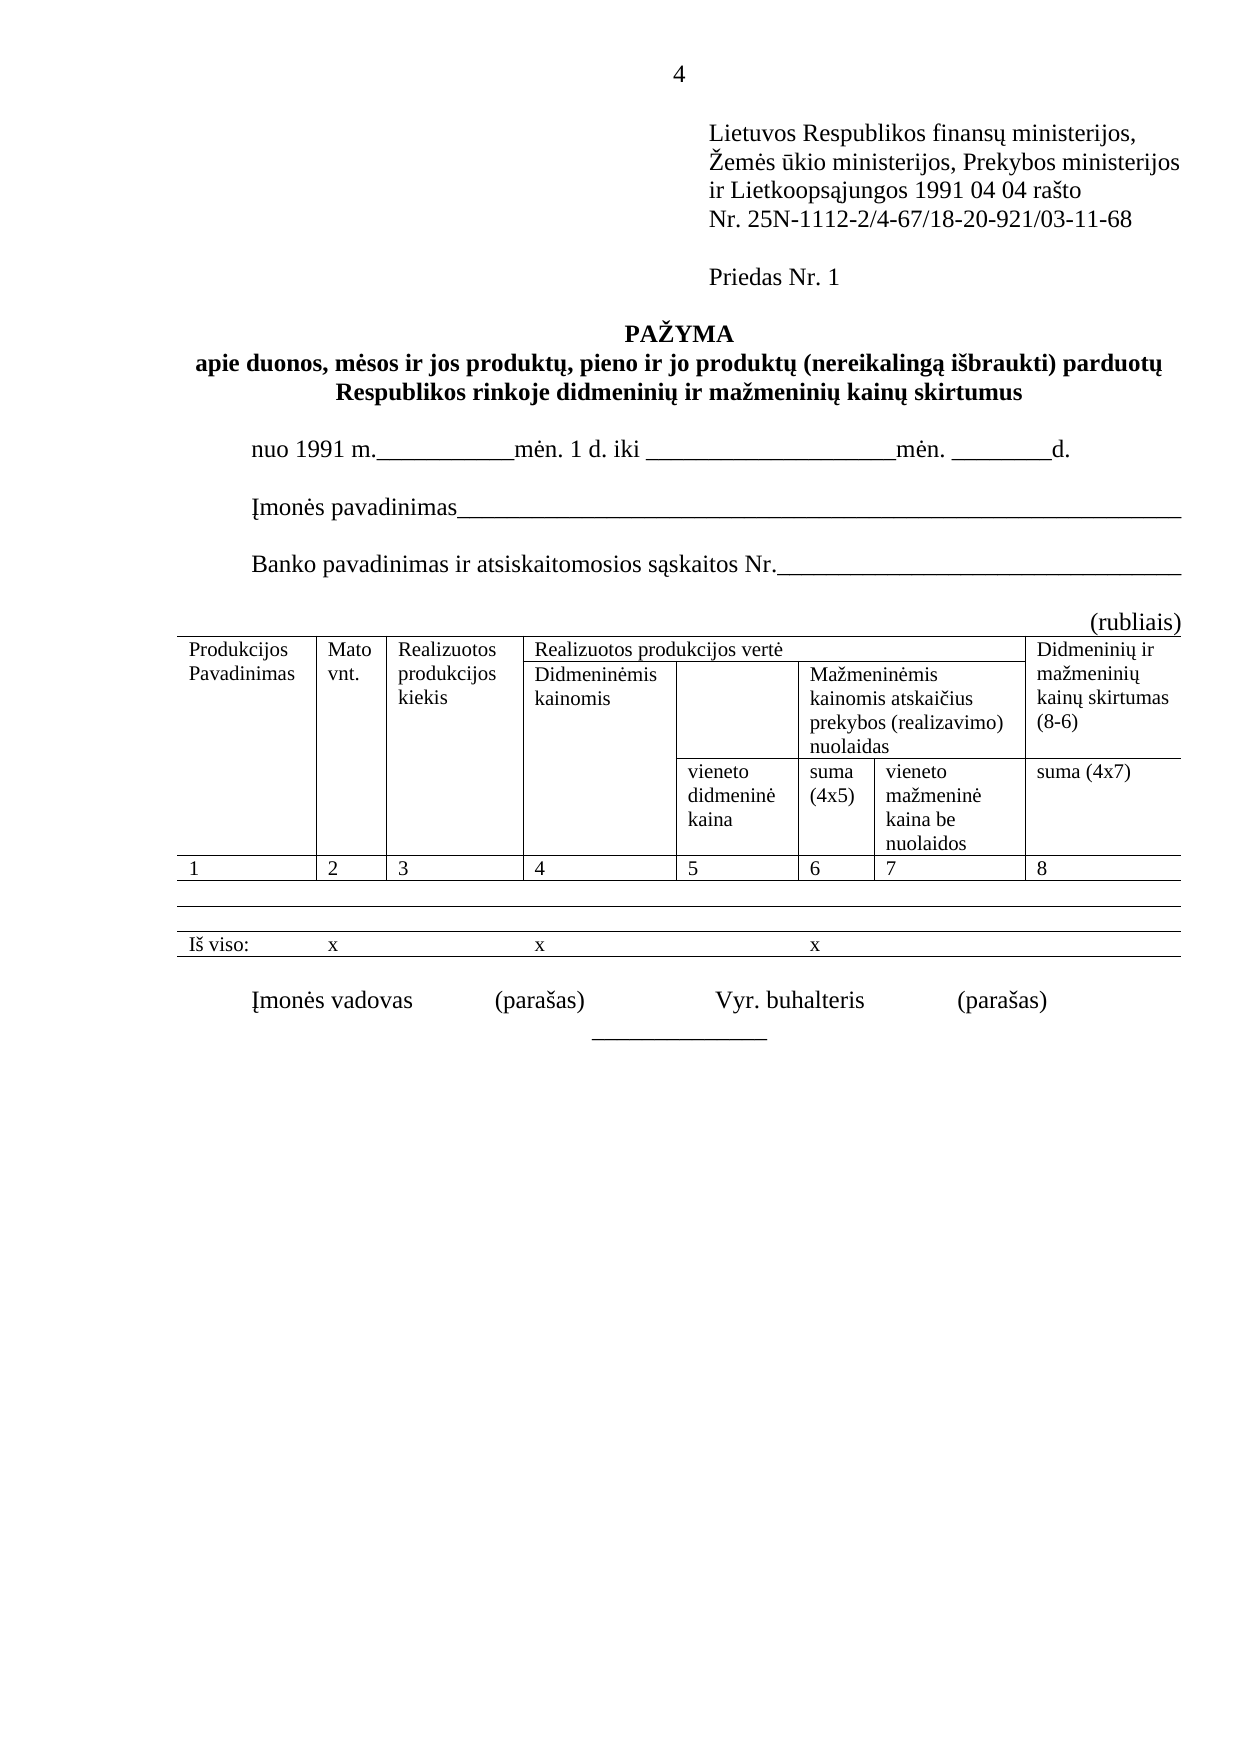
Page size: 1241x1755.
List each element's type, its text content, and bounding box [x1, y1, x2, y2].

table_cell [387, 907, 523, 931]
table_cell [1025, 907, 1181, 931]
table_cell [874, 907, 1025, 931]
table_header Mato vnt. [317, 637, 386, 855]
table_header Realizuotos produkcijos kiekis [387, 637, 523, 855]
table_cell 6 [799, 856, 874, 880]
text Nr. 25N-1112-2/4-67/18-20-921/03-11-68 [177, 204, 1181, 233]
table_cell [387, 932, 523, 956]
table_cell x [523, 932, 676, 956]
text (rubliais) [177, 607, 1181, 636]
table_cell [316, 881, 387, 906]
text PAŽYMA [177, 319, 1181, 348]
text ir Lietkoopsąjungos 1991 04 04 rašto [177, 176, 1181, 204]
table_cell [874, 881, 1025, 906]
table_cell [677, 662, 798, 758]
table_cell Mažmeninėmis kainomis atskaičius prekybos (realizavimo) nuolaidas [799, 662, 1025, 758]
table_cell suma (4x5) [799, 759, 874, 855]
table_cell [676, 907, 798, 931]
table_cell 7 [875, 856, 1025, 880]
table_cell 4 [524, 856, 676, 880]
table_cell 3 [387, 856, 523, 880]
table_header Realizuotos produkcijos vertė [524, 637, 1025, 661]
text Įmonės vadovas (parašas) Vyr. buhalteris (parašas) [177, 986, 1181, 1014]
table_cell [676, 932, 798, 956]
table_cell [387, 881, 523, 906]
table_cell [177, 881, 316, 906]
text Žemės ūkio ministerijos, Prekybos ministerijos [177, 147, 1181, 176]
text apie duonos, mėsos ir jos produktų, pieno ir jo produktų (nereikalingą išbraukti) parduotų Respublikos rinkoje didmeninių ir mažmeninių kainų skirtumus [177, 348, 1181, 406]
table_cell 5 [677, 856, 798, 880]
table_cell vieneto mažmeninė kaina be nuolaidos [875, 759, 1025, 855]
text nuo 1991 m.___________mėn. 1 d. iki ____________________mėn. ________d. [177, 434, 1181, 463]
table_cell [874, 932, 1025, 956]
table_header Produkcijos Pavadinimas [177, 637, 316, 855]
table_cell Didmeninėmis kainomis [524, 662, 676, 855]
table_cell [798, 907, 874, 931]
table_cell [316, 907, 387, 931]
table_cell [1025, 881, 1181, 906]
text Įmonės pavadinimas [177, 492, 1181, 521]
text Lietuvos Respublikos finansų ministerijos, [177, 118, 1181, 147]
table_cell 2 [317, 856, 386, 880]
table_cell 8 [1026, 856, 1181, 880]
text Priedas Nr. 1 [177, 262, 1181, 291]
table_cell [1025, 932, 1181, 956]
table_cell suma (4x7) [1026, 759, 1181, 855]
table_cell [798, 881, 874, 906]
table_cell [523, 907, 676, 931]
table_cell [676, 881, 798, 906]
text ______________ [177, 1014, 1181, 1043]
text Banko pavadinimas ir atsiskaitomosios sąskaitos Nr. [177, 549, 1181, 578]
table_cell Iš viso: [177, 932, 316, 956]
table_header Didmeninių ir mažmeninių kainų skirtumas (8-6) [1026, 637, 1181, 758]
table_cell 1 [177, 856, 316, 880]
table_cell x [316, 932, 387, 956]
table_cell [523, 881, 676, 906]
table_cell [177, 907, 316, 931]
table_cell x [798, 932, 874, 956]
table_cell vieneto didmeninė kaina [677, 759, 798, 855]
